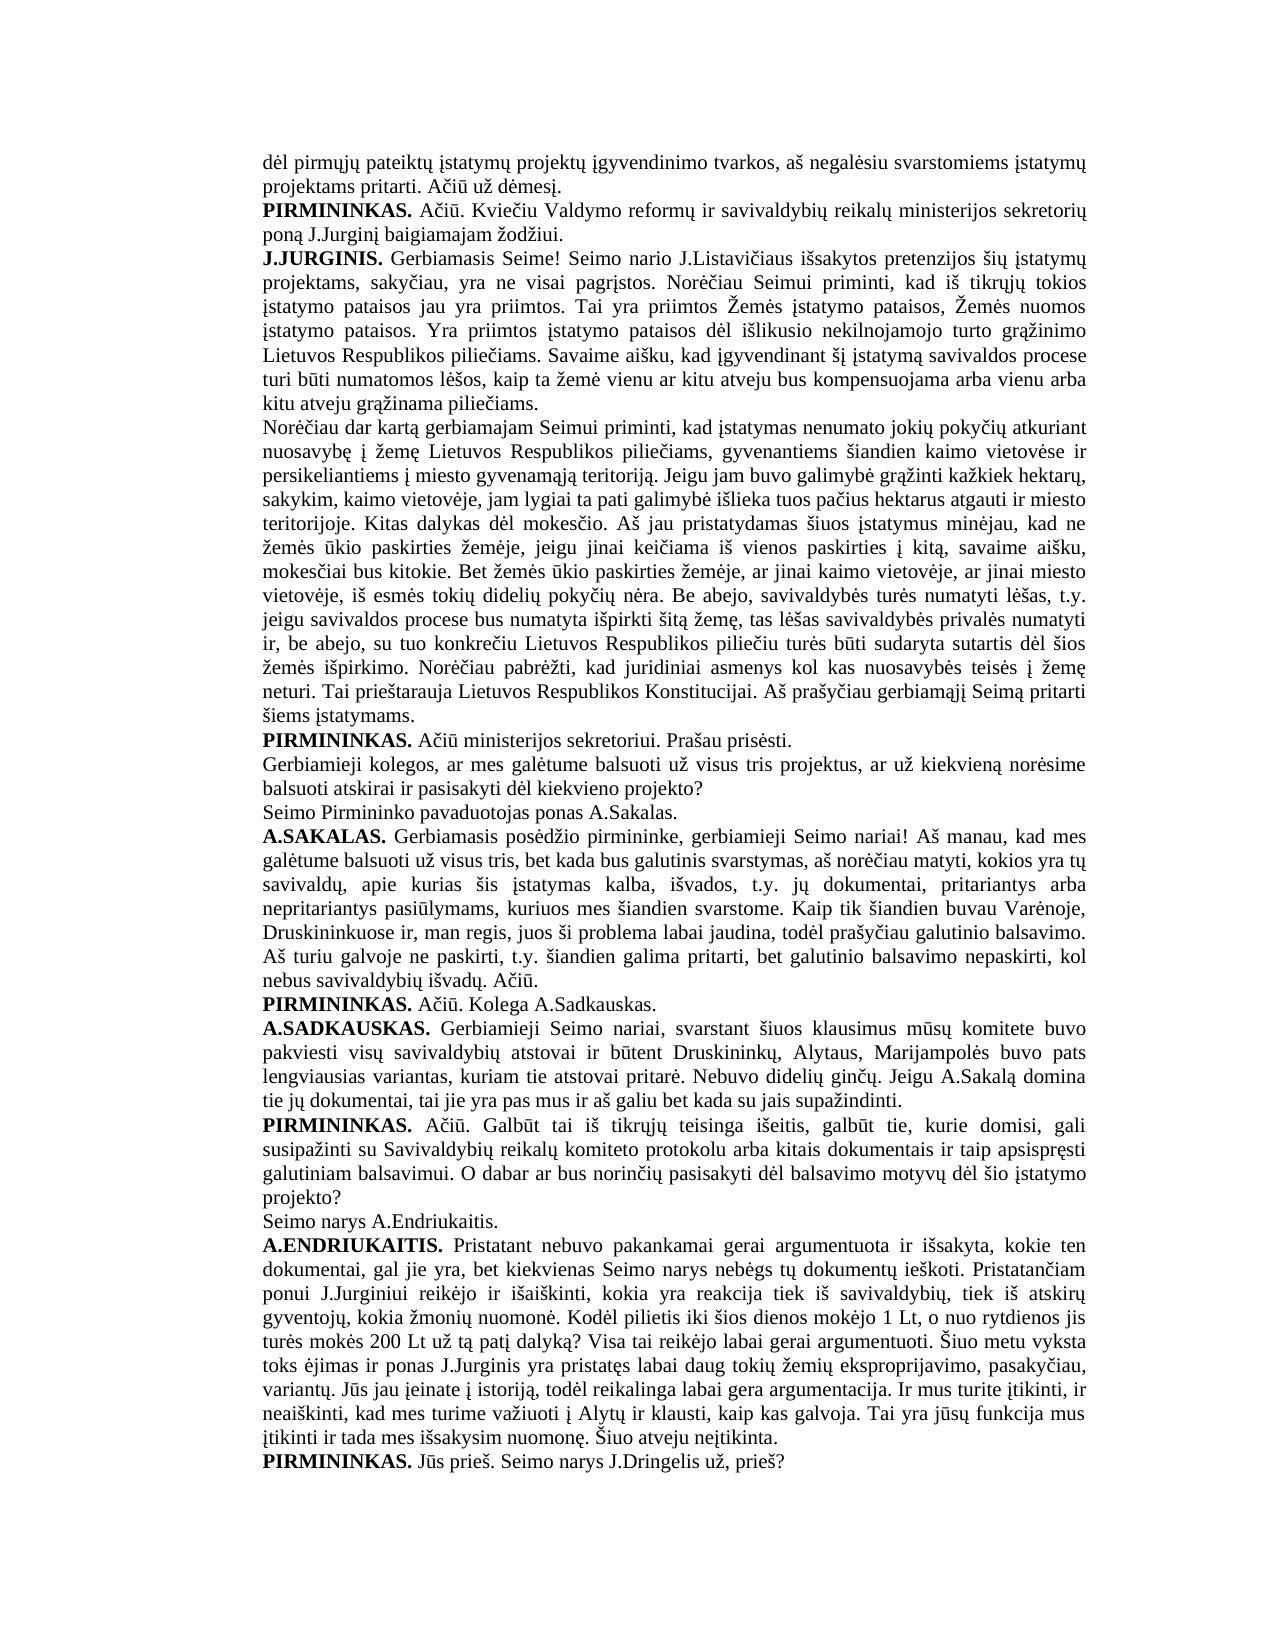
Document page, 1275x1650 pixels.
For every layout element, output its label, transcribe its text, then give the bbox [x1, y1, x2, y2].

text A.ENDRIUKAITIS. Pristatant nebuvo pakankamai gerai argumentuota ir išsakyta, kokie ten dokumentai, gal jie yra, bet kiekvienas Seimo narys nebėgs tų dokumentų ieškoti. Pristatančiam ponui J.Jurginiui reikėjo ir išaiškinti, kokia yra reakcija tiek iš savivaldybių, tiek iš atskirų gyventojų, kokia žmonių nuomonė. Kodėl pilietis iki šios dienos mokėjo 1 Lt, o nuo rytdienos jis turės mokės 200 Lt už tą patį dalyką? Visa tai reikėjo labai gerai argumentuoti. Šiuo metu vyksta toks ėjimas ir ponas J.Jurginis yra pristatęs labai daug tokių žemių eksproprijavimo, pasakyčiau, variantų. Jūs jau įeinate į istoriją, todėl reikalinga labai gera argumentacija. Ir mus turite įtikinti, ir neaiškinti, kad mes turime važiuoti į Alytų ir klausti, kaip kas galvoja. Tai yra jūsų funkcija mus įtikinti ir tada mes išsakysim nuomonę. Šiuo atveju neįtikinta. [262, 1233, 1087, 1449]
text Seimo narys A.Endriukaitis. [262, 1209, 1087, 1233]
text PIRMININKAS. Jūs prieš. Seimo narys J.Dringelis už, prieš? [262, 1449, 1087, 1473]
text PIRMININKAS. Ačiū. Galbūt tai iš tikrųjų teisinga išeitis, galbūt tie, kurie domisi, gali susipažinti su Savivaldybių reikalų komiteto protokolu arba kitais dokumentais ir taip apsispręsti galutiniam balsavimui. O dabar ar bus norinčių pasisakyti dėl balsavimo motyvų dėl šio įstatymo projekto? [262, 1112, 1087, 1209]
text Gerbiamieji kolegos, ar mes galėtume balsuoti už visus tris projektus, ar už kiekvieną norėsime balsuoti atskirai ir pasisakyti dėl kiekvieno projekto? [262, 752, 1087, 800]
text dėl pirmųjų pateiktų įstatymų projektų įgyvendinimo tvarkos, aš negalėsiu svarstomiems įstatymų projektams pritarti. Ačiū už dėmesį. [262, 150, 1087, 198]
text A.SAKALAS. Gerbiamasis posėdžio pirmininke, gerbiamieji Seimo nariai! Aš manau, kad mes galėtume balsuoti už visus tris, bet kada bus galutinis svarstymas, aš norėčiau matyti, kokios yra tų savivaldų, apie kurias šis įstatymas kalba, išvados, t.y. jų dokumentai, pritariantys arba nepritariantys pasiūlymams, kuriuos mes šiandien svarstome. Kaip tik šiandien buvau Varėnoje, Druskininkuose ir, man regis, juos ši problema labai jaudina, todėl prašyčiau galutinio balsavimo. Aš turiu galvoje ne paskirti, t.y. šiandien galima pritarti, bet galutinio balsavimo nepaskirti, kol nebus savivaldybių išvadų. Ačiū. [262, 824, 1087, 992]
text PIRMININKAS. Ačiū. Kolega A.Sadkauskas. [262, 992, 1087, 1016]
text Norėčiau dar kartą gerbiamajam Seimui priminti, kad įstatymas nenumato jokių pokyčių atkuriant nuosavybę į žemę Lietuvos Respublikos piliečiams, gyvenantiems šiandien kaimo vietovėse ir persikeliantiems į miesto gyvenamąją teritoriją. Jeigu jam buvo galimybė grąžinti kažkiek hektarų, sakykim, kaimo vietovėje, jam lygiai ta pati galimybė išlieka tuos pačius hektarus atgauti ir miesto teritorijoje. Kitas dalykas dėl mokesčio. Aš jau pristatydamas šiuos įstatymus minėjau, kad ne žemės ūkio paskirties žemėje, jeigu jinai keičiama iš vienos paskirties į kitą, savaime aišku, mokesčiai bus kitokie. Bet žemės ūkio paskirties žemėje, ar jinai kaimo vietovėje, ar jinai miesto vietovėje, iš esmės tokių didelių pokyčių nėra. Be abejo, savivaldybės turės numatyti lėšas, t.y. jeigu savivaldos procese bus numatyta išpirkti šitą žemę, tas lėšas savivaldybės privalės numatyti ir, be abejo, su tuo konkrečiu Lietuvos Respublikos piliečiu turės būti sudaryta sutartis dėl šios žemės išpirkimo. Norėčiau pabrėžti, kad juridiniai asmenys kol kas nuosavybės teisės į žemę neturi. Tai prieštarauja Lietuvos Respublikos Konstitucijai. Aš prašyčiau gerbiamąjį Seimą pritarti šiems įstatymams. [262, 415, 1087, 727]
text PIRMININKAS. Ačiū. Kviečiu Valdymo reformų ir savivaldybių reikalų ministerijos sekretorių poną J.Jurginį baigiamajam žodžiui. [262, 198, 1087, 246]
text J.JURGINIS. Gerbiamasis Seime! Seimo nario J.Listavičiaus išsakytos pretenzijos šių įstatymų projektams, sakyčiau, yra ne visai pagrįstos. Norėčiau Seimui priminti, kad iš tikrųjų tokios įstatymo pataisos jau yra priimtos. Tai yra priimtos Žemės įstatymo pataisos, Žemės nuomos įstatymo pataisos. Yra priimtos įstatymo pataisos dėl išlikusio nekilnojamojo turto grąžinimo Lietuvos Respublikos piliečiams. Savaime aišku, kad įgyvendinant šį įstatymą savivaldos procese turi būti numatomos lėšos, kaip ta žemė vienu ar kitu atveju bus kompensuojama arba vienu arba kitu atveju grąžinama piliečiams. [262, 246, 1087, 415]
text PIRMININKAS. Ačiū ministerijos sekretoriui. Prašau prisėsti. [262, 727, 1087, 752]
text Seimo Pirmininko pavaduotojas ponas A.Sakalas. [262, 800, 1087, 824]
text A.SADKAUSKAS. Gerbiamieji Seimo nariai, svarstant šiuos klausimus mūsų komitete buvo pakviesti visų savivaldybių atstovai ir būtent Druskininkų, Alytaus, Marijampolės buvo pats lengviausias variantas, kuriam tie atstovai pritarė. Nebuvo didelių ginčų. Jeigu A.Sakalą domina tie jų dokumentai, tai jie yra pas mus ir aš galiu bet kada su jais supažindinti. [262, 1016, 1087, 1112]
